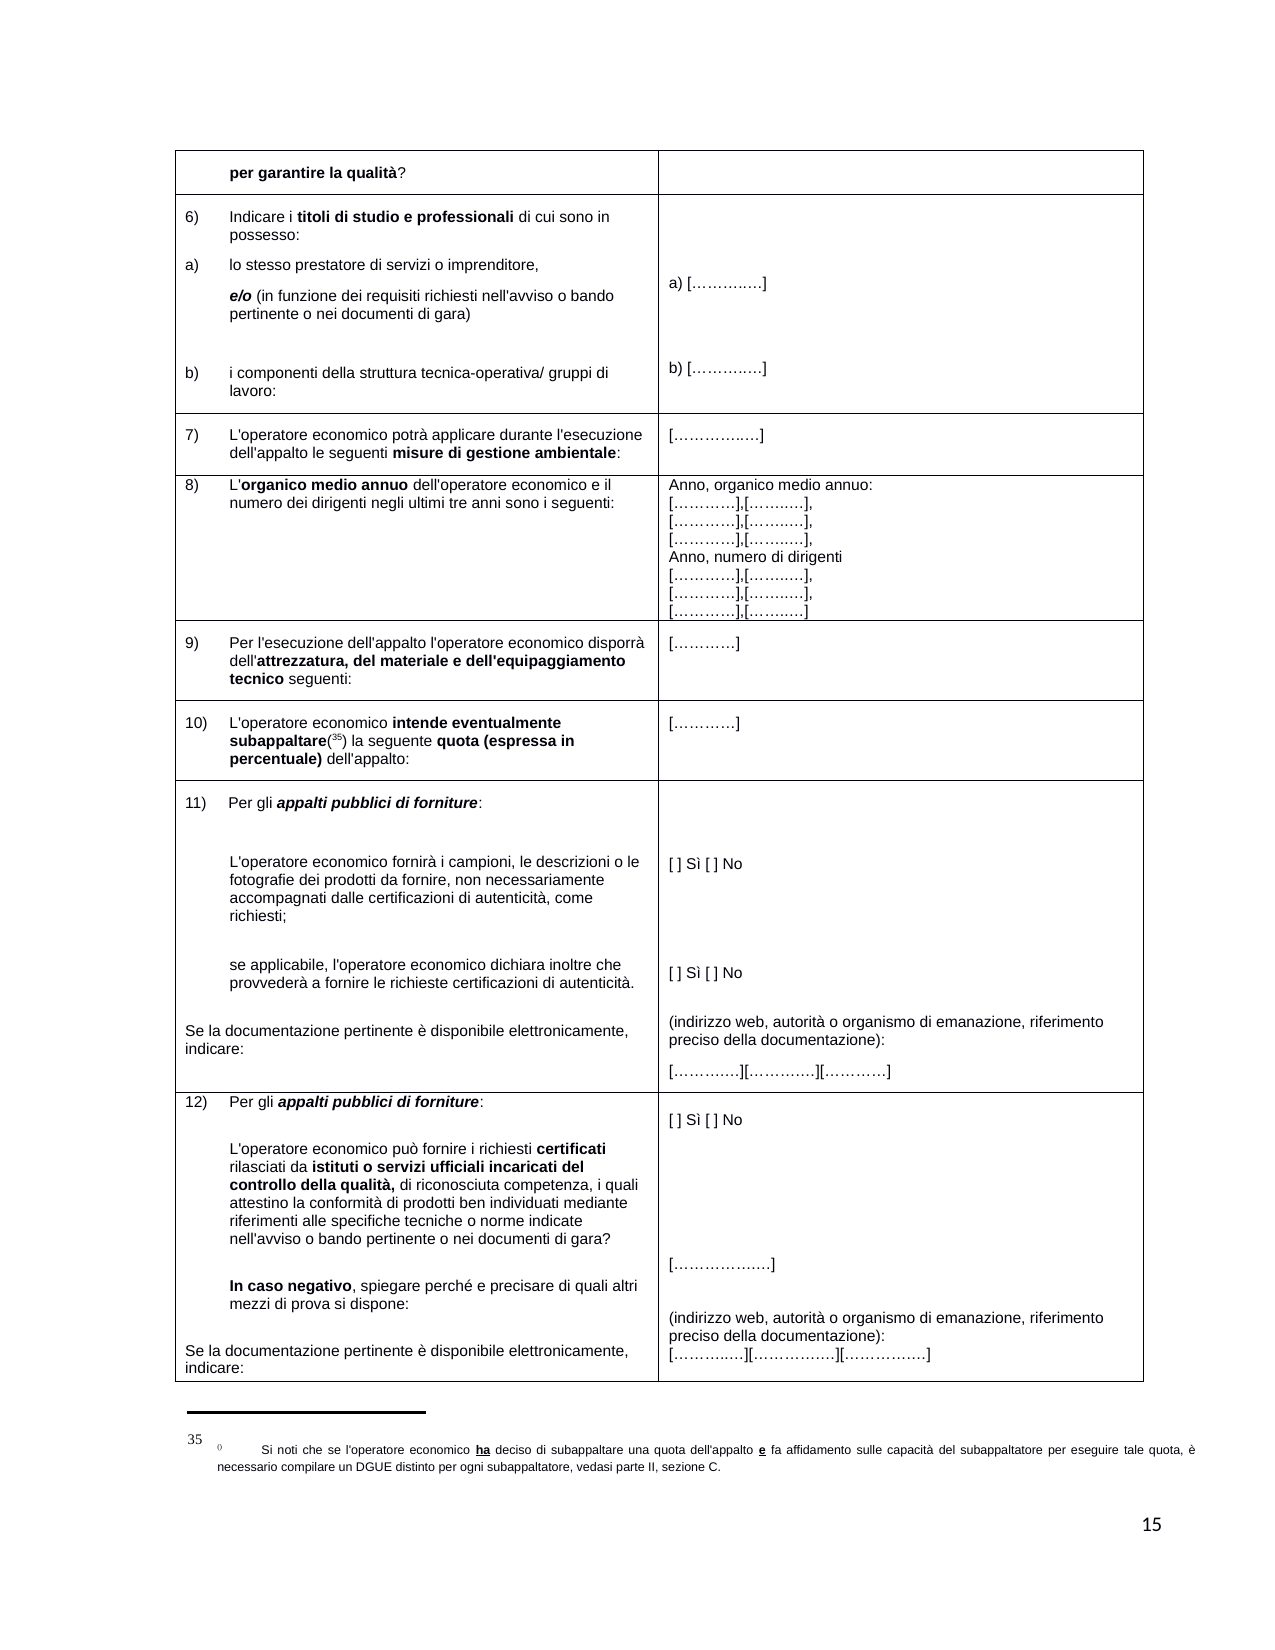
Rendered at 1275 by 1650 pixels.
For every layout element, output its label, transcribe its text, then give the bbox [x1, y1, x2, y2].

table_cell Anno, organico medio annuo: […………],[……..…], […………],[……..…], […………],[……..…], Anno, numero di dirigenti […………],[……..…], […………],[……..…], […………],[……..…] [659, 476, 1143, 620]
table_cell […………] [659, 701, 1143, 780]
table_cell 10) L'operatore economico intende eventualmente subappaltare() la seguente quota (espressa in percentuale) dell'appalto: [176, 701, 658, 780]
table_cell 11) Per gli appalti pubblici di forniture: L'operatore economico fornirà i campioni, le descrizioni o le fotografie dei prodotti da fornire, non necessariamente accompagnati dalle certificazioni di autenticità, come richiesti; se applicabile, l'operatore economico dichiara inoltre che provvederà a fornire le richieste certificazioni di autenticità. Se la documentazione pertinente è disponibile elettronicamente, indicare: [176, 781, 658, 1092]
table_cell 7) L'operatore economico potrà applicare durante l'esecuzione dell'appalto le seguenti misure di gestione ambientale: [176, 414, 658, 474]
table_cell [ ] Sì [ ] No [ ] Sì [ ] No (indirizzo web, autorità o organismo di emanazione, riferimento preciso della documentazione): [……….…][……….…][…………] [659, 781, 1143, 1092]
table_cell a) [………..…] b) [………..…] [659, 195, 1143, 412]
table_cell 12) Per gli appalti pubblici di forniture: L'operatore economico può fornire i richiesti certificati rilasciati da istituti o servizi ufficiali incaricati del controllo della qualità, di riconosciuta competenza, i quali attestino la conformità di prodotti ben individuati mediante riferimenti alle specifiche tecniche o norme indicate nell'avviso o bando pertinente o nei documenti di gara? In caso negativo, spiegare perché e precisare di quali altri mezzi di prova si dispone: Se la documentazione pertinente è disponibile elettronicamente, indicare: [176, 1093, 658, 1381]
table_cell […………..…] [659, 414, 1143, 474]
table_cell 9) Per l'esecuzione dell'appalto l'operatore economico disporrà dell'attrezzatura, del materiale e dell'equipaggiamento tecnico seguenti: [176, 621, 658, 700]
table_cell per garantire la qualità? [176, 151, 658, 194]
table_cell 6) Indicare i titoli di studio e professionali di cui sono in possesso: a) lo stesso prestatore di servizi o imprenditore, e/o (in funzione dei requisiti richiesti nell'avviso o bando pertinente o nei documenti di gara) b) i componenti della struttura tecnica-operativa/ gruppi di lavoro: [176, 195, 658, 412]
table_cell 8) L'organico medio annuo dell'operatore economico e il numero dei dirigenti negli ultimi tre anni sono i seguenti: [176, 476, 658, 620]
table_cell [659, 151, 1143, 194]
table_cell […………] [659, 621, 1143, 700]
table_cell [ ] Sì [ ] No […………….…] (indirizzo web, autorità o organismo di emanazione, riferimento preciso della documentazione): [………..…][………….…][………….…] [659, 1093, 1143, 1381]
